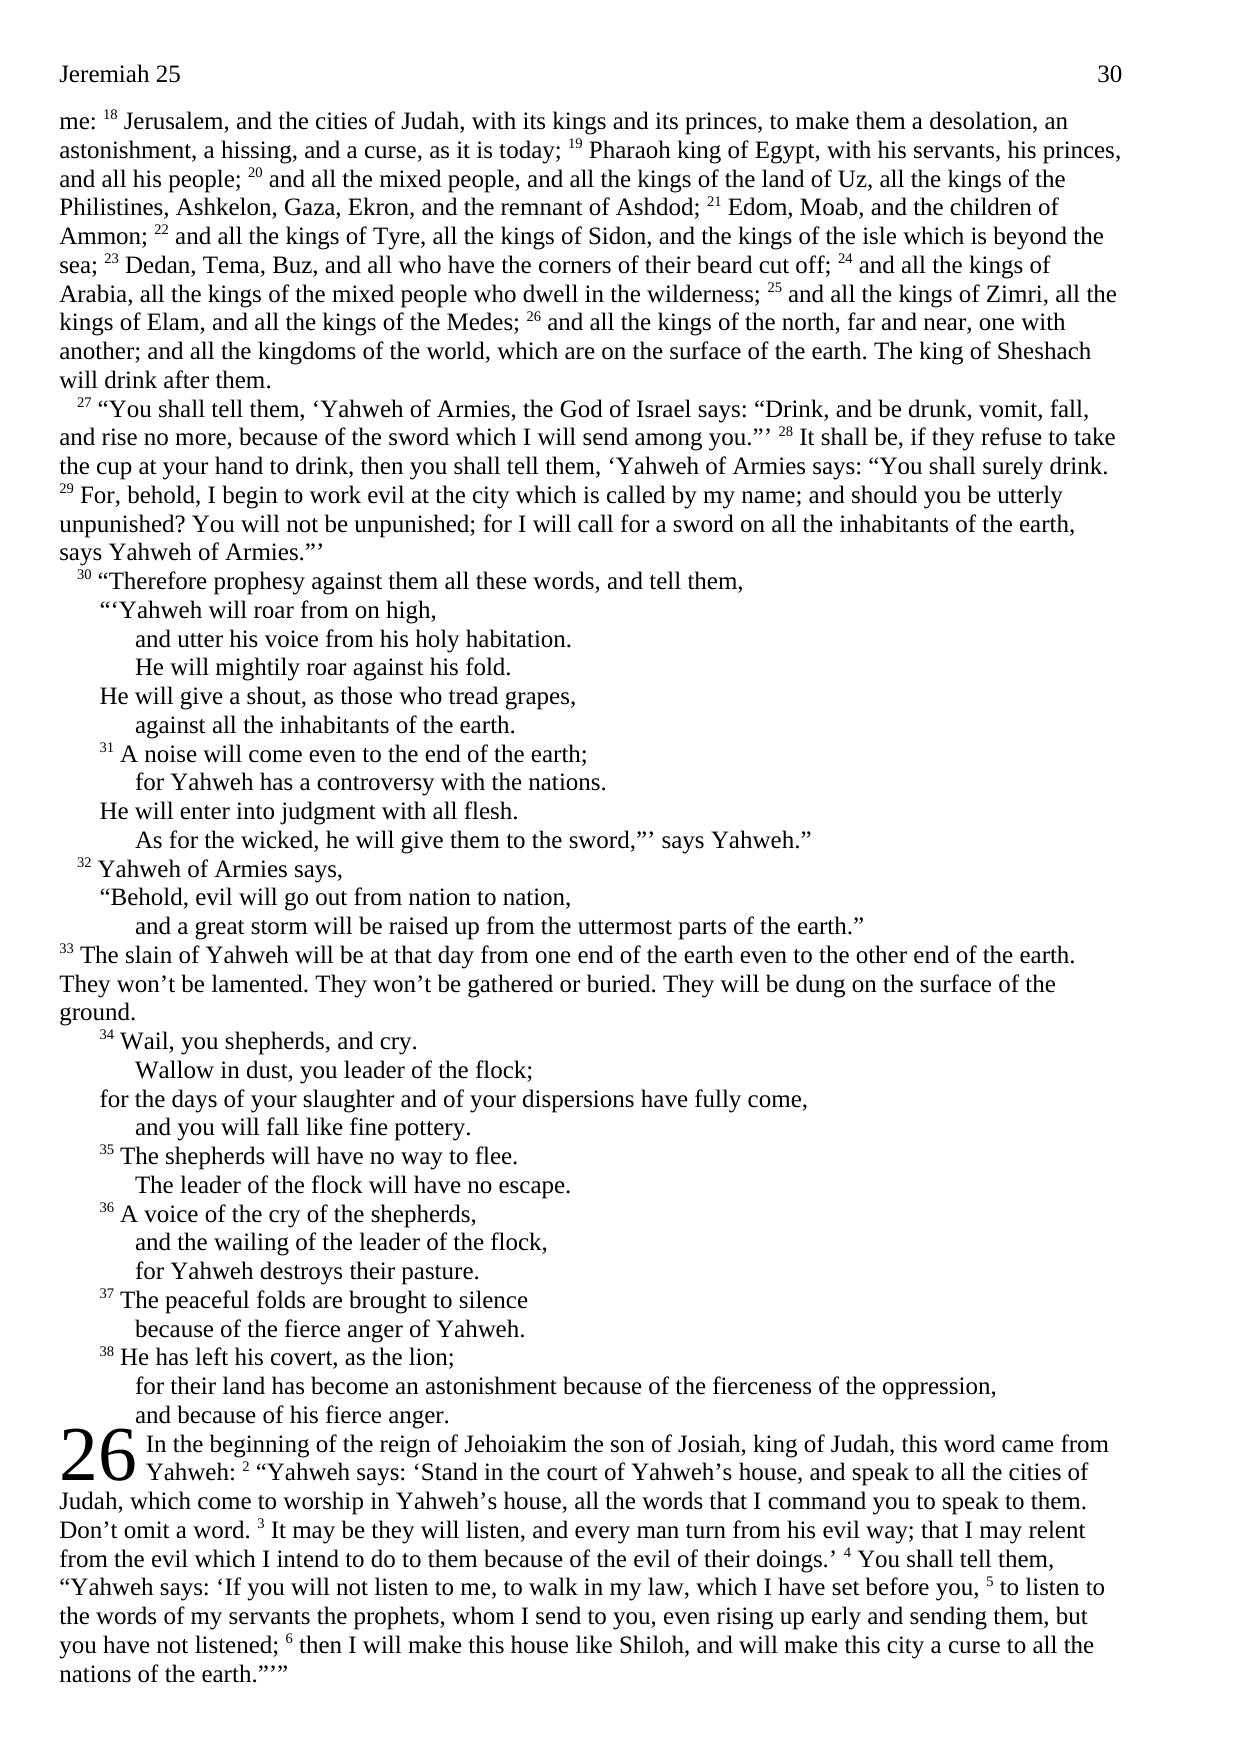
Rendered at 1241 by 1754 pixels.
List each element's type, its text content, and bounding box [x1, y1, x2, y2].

text and a great storm will be raised up from the uttermost parts of the earth.” [135, 911, 1122, 940]
text He will give a shout, as those who tread grapes, [99, 681, 1122, 710]
text against all the inhabitants of the earth. [135, 710, 1122, 739]
text for Yahweh has a controversy with the nations. [135, 767, 1122, 796]
text and the wailing of the leader of the flock, [135, 1227, 1122, 1256]
text The leader of the flock will have no escape. [135, 1170, 1122, 1199]
text 31 A noise will come even to the end of the earth; [99, 739, 1122, 767]
text and because of his fierce anger. [135, 1400, 1122, 1429]
text “Behold, evil will go out from nation to nation, [99, 882, 1122, 911]
text He will enter into judgment with all flesh. [99, 796, 1122, 825]
text and utter his voice from his holy habitation. [135, 624, 1122, 652]
text 27 “You shall tell them, ‘Yahweh of Armies, the God of Israel says: “Drink, and be drunk, vomit, fall, and rise no more, because of the sword which I will send among you.”’ 28 It shall be, if they refuse to take the cup at your hand to drink, then you shall tell them, ‘Yahweh of Armies says: “You shall surely drink. 29 For, behold, I begin to work evil at the city which is called by my name; and should you be utterly unpunished? You will not be unpunished; for I will call for a sword on all the inhabitants of the earth, says Yahweh of Armies.”’ [59, 394, 1122, 566]
text Wallow in dust, you leader of the flock; [135, 1055, 1122, 1084]
text for the days of your slaughter and of your dispersions have fully come, [99, 1084, 1122, 1112]
text 38 He has left his covert, as the lion; [99, 1342, 1122, 1371]
text for their land has become an astonishment because of the fierceness of the oppression, [135, 1371, 1122, 1400]
text 33 The slain of Yahweh will be at that day from one end of the earth even to the other end of the earth. They won’t be lamented. They won’t be gathered or buried. They will be dung on the surface of the ground. [59, 940, 1122, 1026]
text 26In the beginning of the reign of Jehoiakim the son of Josiah, king of Judah, this word came from Yahweh: 2 “Yahweh says: ‘Stand in the court of Yahweh’s house, and speak to all the cities of Judah, which come to worship in Yahweh’s house, all the words that I command you to speak to them. Don’t omit a word. 3 It may be they will listen, and every man turn from his evil way; that I may relent from the evil which I intend to do to them because of the evil of their doings.’ 4 You shall tell them, “Yahweh says: ‘If you will not listen to me, to walk in my law, which I have set before you, 5 to listen to the words of my servants the prophets, whom I send to you, even rising up early and sending them, but you have not listened; 6 then I will make this house like Shiloh, and will make this city a curse to all the nations of the earth.”’” [59, 1429, 1122, 1687]
text me: 18 Jerusalem, and the cities of Judah, with its kings and its princes, to make them a desolation, an astonishment, a hissing, and a curse, as it is today; 19 Pharaoh king of Egypt, with his servants, his princes, and all his people; 20 and all the mixed people, and all the kings of the land of Uz, all the kings of the Philistines, Ashkelon, Gaza, Ekron, and the remnant of Ashdod; 21 Edom, Moab, and the children of Ammon; 22 and all the kings of Tyre, all the kings of Sidon, and the kings of the isle which is beyond the sea; 23 Dedan, Tema, Buz, and all who have the corners of their beard cut off; 24 and all the kings of Arabia, all the kings of the mixed people who dwell in the wilderness; 25 and all the kings of Zimri, all the kings of Elam, and all the kings of the Medes; 26 and all the kings of the north, far and near, one with another; and all the kingdoms of the world, which are on the surface of the earth. The king of Sheshach will drink after them. [59, 106, 1122, 394]
text 35 The shepherds will have no way to flee. [99, 1141, 1122, 1170]
text 37 The peaceful folds are brought to silence [99, 1285, 1122, 1314]
text because of the fierce anger of Yahweh. [135, 1314, 1122, 1342]
text for Yahweh destroys their pasture. [135, 1256, 1122, 1285]
text “‘Yahweh will roar from on high, [99, 595, 1122, 624]
text 32 Yahweh of Armies says, [59, 854, 1122, 882]
text 36 A voice of the cry of the shepherds, [99, 1199, 1122, 1227]
text 30 “Therefore prophesy against them all these words, and tell them, [59, 566, 1122, 595]
text and you will fall like fine pottery. [135, 1112, 1122, 1141]
text As for the wicked, he will give them to the sword,”’ says Yahweh.” [135, 825, 1122, 854]
text 34 Wail, you shepherds, and cry. [99, 1026, 1122, 1055]
text He will mightily roar against his fold. [135, 652, 1122, 681]
